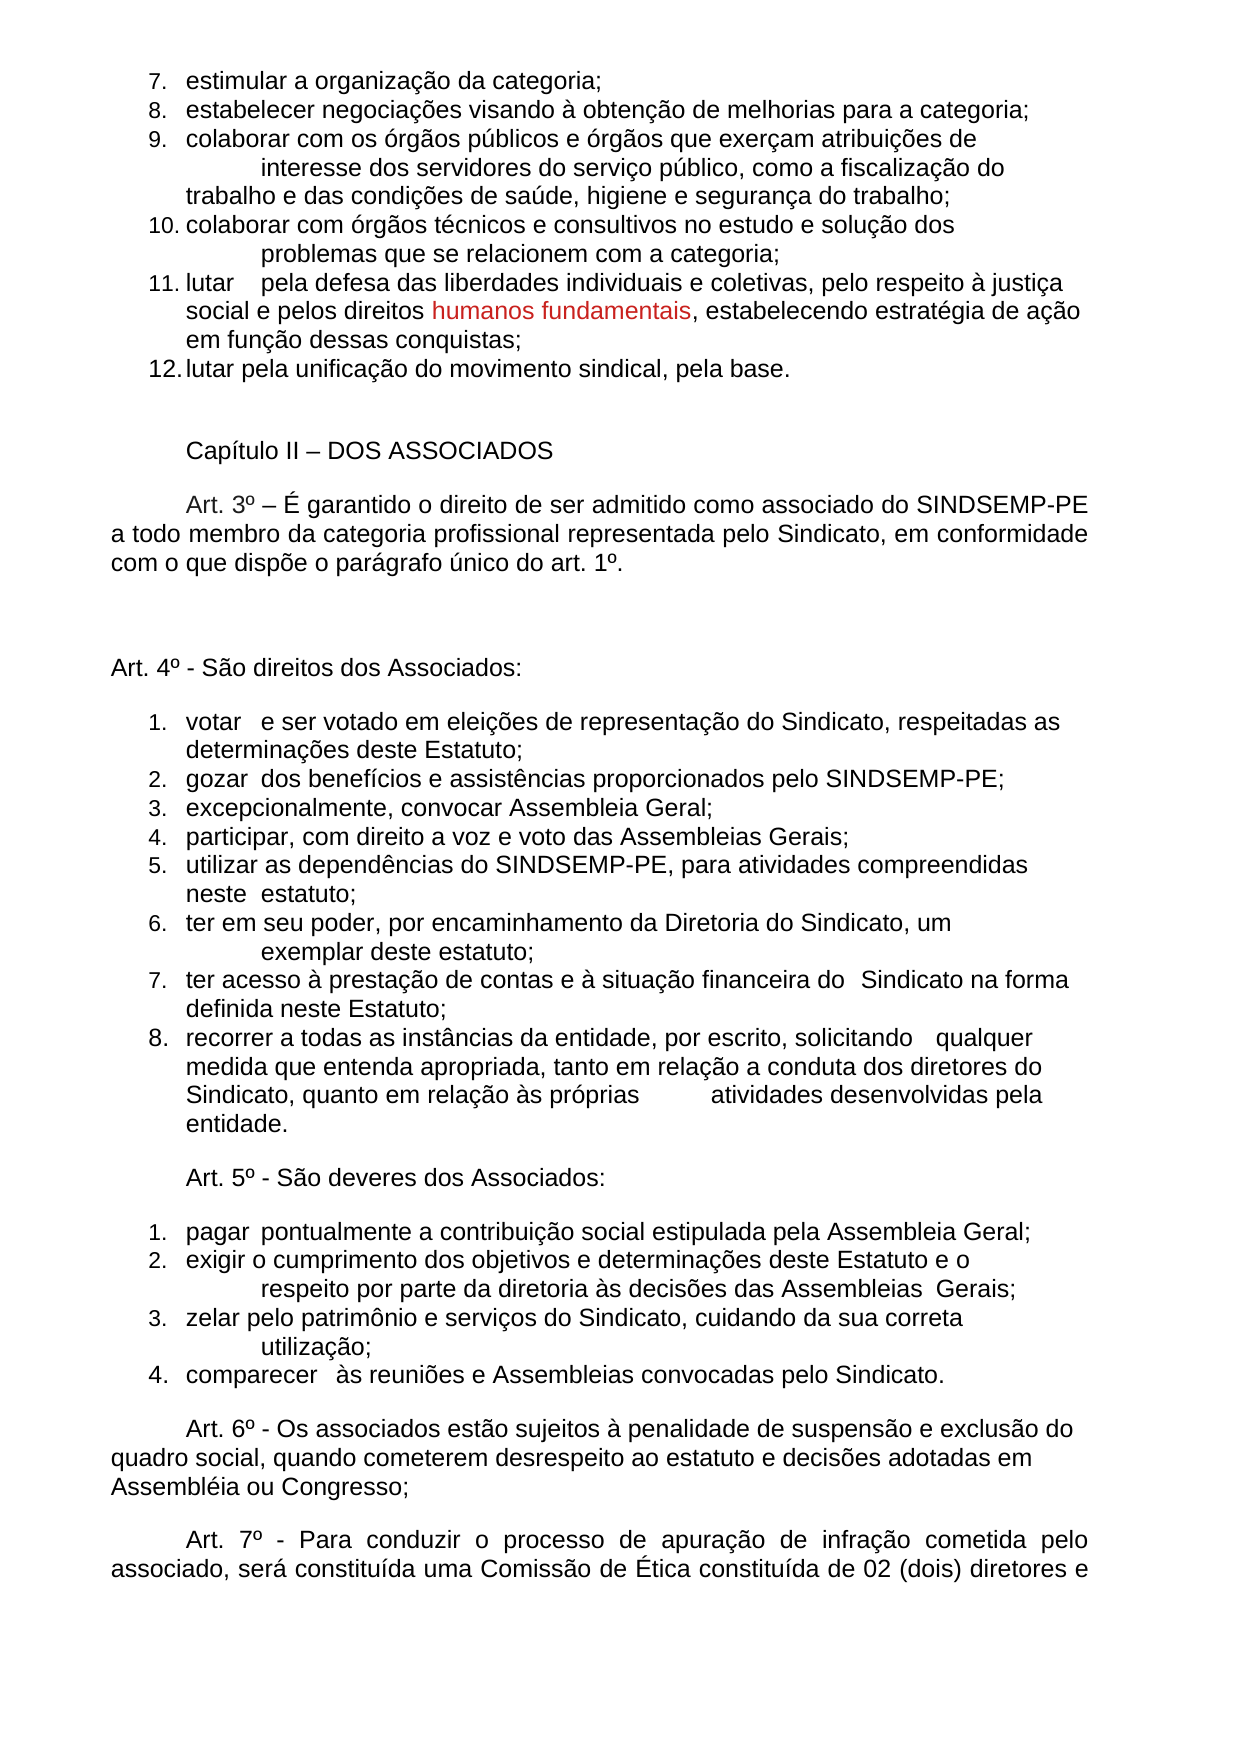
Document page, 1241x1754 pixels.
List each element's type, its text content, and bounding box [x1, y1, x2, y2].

list colaborar com os órgãos públicos e órgãos que exerçam atribuições de interesse dos servidores do serviço público, como a fiscalização do trabalho e das condições de saúde, higiene e segurança do trabalho; [148, 124, 1090, 210]
text Art. 4º - São direitos dos Associados: [111, 653, 1090, 681]
list exigir o cumprimento dos objetivos e determinações deste Estatuto e o respeito por parte da diretoria às decisões das Assembleias Gerais; [148, 1245, 1090, 1303]
list recorrer a todas as instâncias da entidade, por escrito, solicitando qualquer medida que entenda apropriada, tanto em relação a conduta dos diretores do Sindicato, quanto em relação às próprias atividades desenvolvidas pela entidade. [148, 1023, 1090, 1138]
list excepcionalmente, convocar Assembleia Geral; [148, 793, 1090, 821]
list estimular a organização da categoria; [148, 66, 1090, 95]
list votar e ser votado em eleições de representação do Sindicato, respeitadas as determinações deste Estatuto; [148, 706, 1090, 764]
list colaborar com órgãos técnicos e consultivos no estudo e solução dos problemas que se relacionem com a categoria; [148, 210, 1090, 268]
list ter em seu poder, por encaminhamento da Diretoria do Sindicato, um exemplar deste estatuto; [148, 908, 1090, 965]
list lutar pela defesa das liberdades individuais e coletivas, pelo respeito à justiça social e pelos direitos humanos fundamentais, estabelecendo estratégia de ação em função dessas conquistas; [148, 268, 1090, 354]
list gozar dos benefícios e assistências proporcionados pelo SINDSEMP-PE; [148, 764, 1090, 793]
text Capítulo II – DOS ASSOCIADOS [111, 436, 1090, 465]
text Art. 6º - Os associados estão sujeitos à penalidade de suspensão e exclusão do quadro social, quando cometerem desrespeito ao estatuto e decisões adotadas em Assembléia ou Congresso; [111, 1414, 1090, 1500]
text Art. 3º – É garantido o direito de ser admitido como associado do SINDSEMP-PE a todo membro da categoria profissional representada pelo Sindicato, em conformidade com o que dispõe o parágrafo único do art. 1º. [111, 490, 1090, 576]
list estabelecer negociações visando à obtenção de melhorias para a categoria; [148, 95, 1090, 124]
text Art. 7º - Para conduzir o processo de apuração de infração cometida pelo associado, será constituída uma Comissão de Ética constituída de 02 (dois) diretores e [111, 1525, 1090, 1583]
text Art. 5º - São deveres dos Associados: [111, 1163, 1090, 1191]
list lutar pela unificação do movimento sindical, pela base. [148, 354, 1090, 411]
list zelar pelo patrimônio e serviços do Sindicato, cuidando da sua correta utilização; [148, 1303, 1090, 1360]
list ter acesso à prestação de contas e à situação financeira do Sindicato na forma definida neste Estatuto; [148, 965, 1090, 1023]
list participar, com direito a voz e voto das Assembleias Gerais; [148, 821, 1090, 850]
list utilizar as dependências do SINDSEMP-PE, para atividades compreendidas neste estatuto; [148, 850, 1090, 908]
list comparecer às reuniões e Assembleias convocadas pelo Sindicato. [148, 1360, 1090, 1389]
list pagar pontualmente a contribuição social estipulada pela Assembleia Geral; [148, 1216, 1090, 1245]
